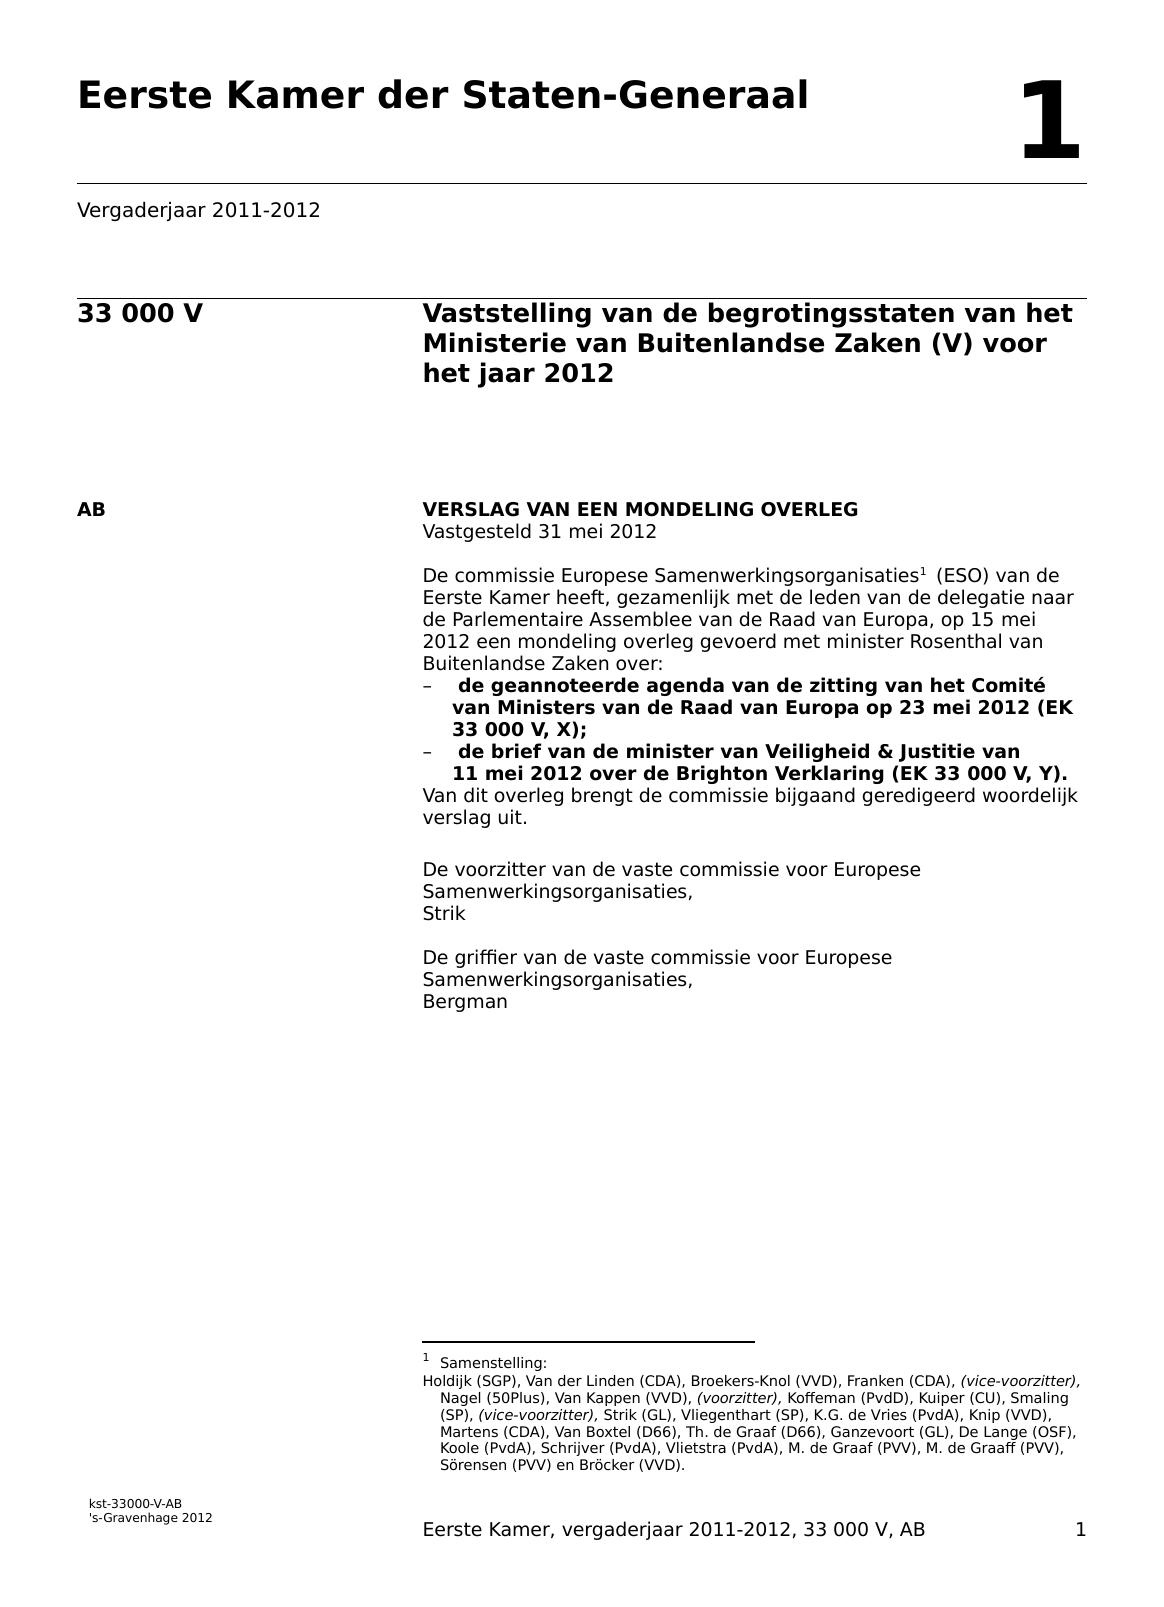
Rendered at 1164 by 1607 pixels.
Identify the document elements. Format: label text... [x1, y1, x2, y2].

text – de brief van de minister van Veiligheid & Justitie van 11 mei 2012 over de Brighton Verklaring (EK 33 000 V, Y). [422, 741, 1087, 785]
text – de geannoteerde agenda van de zitting van het Comité van Ministers van de Raad van Europa op 23 mei 2012 (EK 33 000 V, X); [422, 675, 1087, 741]
text De griffier van de vaste commissie voor Europese Samenwerkingsorganisaties, Bergman [422, 947, 1087, 1013]
text De voorzitter van de vaste commissie voor Europese Samenwerkingsorganisaties, Strik [422, 859, 1087, 925]
table_header 1 [886, 59, 1087, 183]
subtitle AB VERSLAG VAN EEN MONDELING OVERLEG [77, 499, 1087, 521]
text De commissie Europese Samenwerkingsorganisaties (ESO) van de Eerste Kamer heeft, gezamenlijk met de leden van de delegatie naar de Parlementaire Assemblee van de Raad van Europa, op 15 mei 2012 een mondeling overleg gevoerd met minister Rosenthal van Buitenlandse Zaken over: [422, 565, 1087, 675]
table_cell Vergaderjaar 2011-2012 [77, 184, 1087, 298]
text 's-Gravenhage 2012 [88, 1511, 323, 1525]
table_header Eerste Kamer der Staten-Generaal [77, 59, 886, 183]
text kst-33000-V-AB [88, 1497, 323, 1511]
text Van dit overleg brengt de commissie bijgaand geredigeerd woordelijk verslag uit. [422, 785, 1087, 829]
text Samenstelling: [422, 1351, 1087, 1373]
text Holdijk (SGP), Van der Linden (CDA), Broekers-Knol (VVD), Franken (CDA), (vice-voorzitter), Nagel (50Plus), Van Kappen (VVD), (voorzitter), Koffeman (PvdD), Kuiper (CU), Smaling (SP), (vice-voorzitter), Strik (GL), Vliegenthart (SP), K.G. de Vries (PvdA), Knip (VVD), Martens (CDA), Van Boxtel (D66), Th. de Graaf (D66), Ganzevoort (GL), De Lange (OSF), Koole (PvdA), Schrijver (PvdA), Vlietstra (PvdA), M. de Graaf (PVV), M. de Graaff (PVV), Sörensen (PVV) en Bröcker (VVD). [422, 1373, 1087, 1474]
subtitle 33 000 V Vaststelling van de begrotingsstaten van het Ministerie van Buitenlandse Zaken (V) voor het jaar 2012 [77, 299, 1087, 388]
text Vastgesteld 31 mei 2012 [422, 521, 1087, 543]
